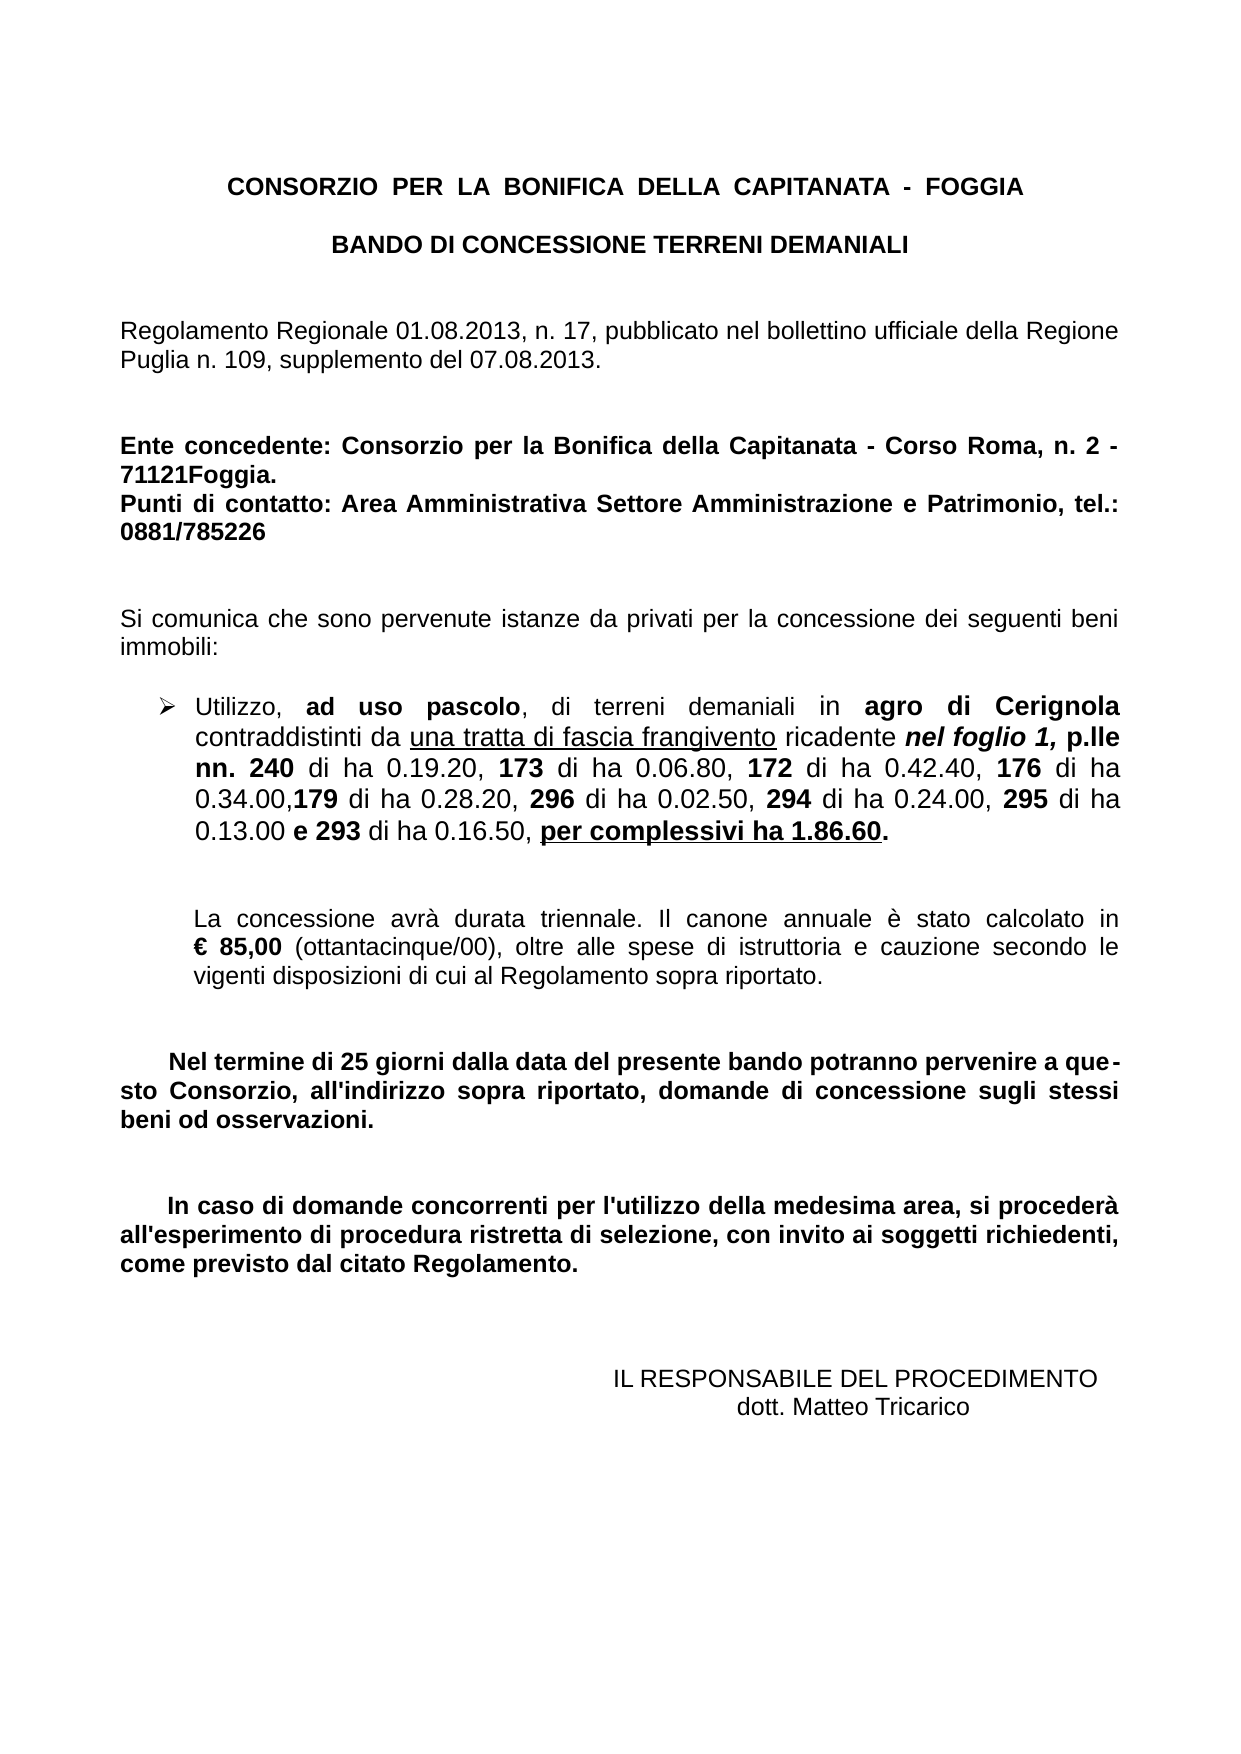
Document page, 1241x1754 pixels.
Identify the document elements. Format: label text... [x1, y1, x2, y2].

text Si comunica che sono pervenute istanze da privati per la concessione dei seguenti beni immobili: [120, 603, 1120, 661]
text Punti di contatto: Area Amministrativa Settore Amministrazione e Patrimonio, tel.: 0881/785226 [120, 488, 1120, 546]
text Ente concedente: Consorzio per la Bonifica della Capitanata - Corso Roma, n. 2 - 71121Foggia. [120, 431, 1120, 488]
text Nel termine di 25 giorni dalla data del presente bando potranno pervenire a que­sto Consorzio, all'indirizzo sopra riportato, domande di concessione sugli stessi beni od osserva­zioni. [120, 1047, 1120, 1133]
text BANDO DI CONCESSIONE TERRENI DEMANIALI [120, 230, 1120, 258]
text CONSORZIO PER LA BONIFICA DELLA CAPITANATA - FOGGIA [112, 172, 1120, 201]
list Utilizzo, ad uso pascolo, di terreni demaniali in agro di Cerignola contraddistinti da una tratta di fascia frangivento ricadente nel foglio 1, p.lle nn. 240 di ha 0.19.20, 173 di ha 0.06.80, 172 di ha 0.42.40, 176 di ha 0.34.00,179 di ha 0.28.20, 296 di ha 0.02.50, 294 di ha 0.24.00, 295 di ha 0.13.00 e 293 di ha 0.16.50, per complessivi ha 1.86.60. [157, 690, 1120, 846]
text In caso di domande concorrenti per l'utilizzo della medesima area, si procederà all'esperimento di procedura ristretta di selezione, con invito ai soggetti richiedenti, come previsto dal citato Regolamen­to. [120, 1191, 1120, 1277]
list dott. Matteo Tricarico [157, 1392, 1120, 1421]
text IL RESPONSABILE DEL PROCEDIMENTO [120, 1363, 1120, 1392]
text Regolamento Regionale 01.08.2013, n. 17, pubblicato nel bollettino ufficiale della Regione Puglia n. 109, supplemento del 07.08.2013. [120, 316, 1120, 373]
text La concessione avrà durata triennale. Il canone annuale è stato calcolato in € 85,00 (ottantacinque/00), oltre alle spese di istruttoria e cauzione secondo le vigenti disposizioni di cui al Regolamento sopra riportato. [193, 903, 1120, 990]
